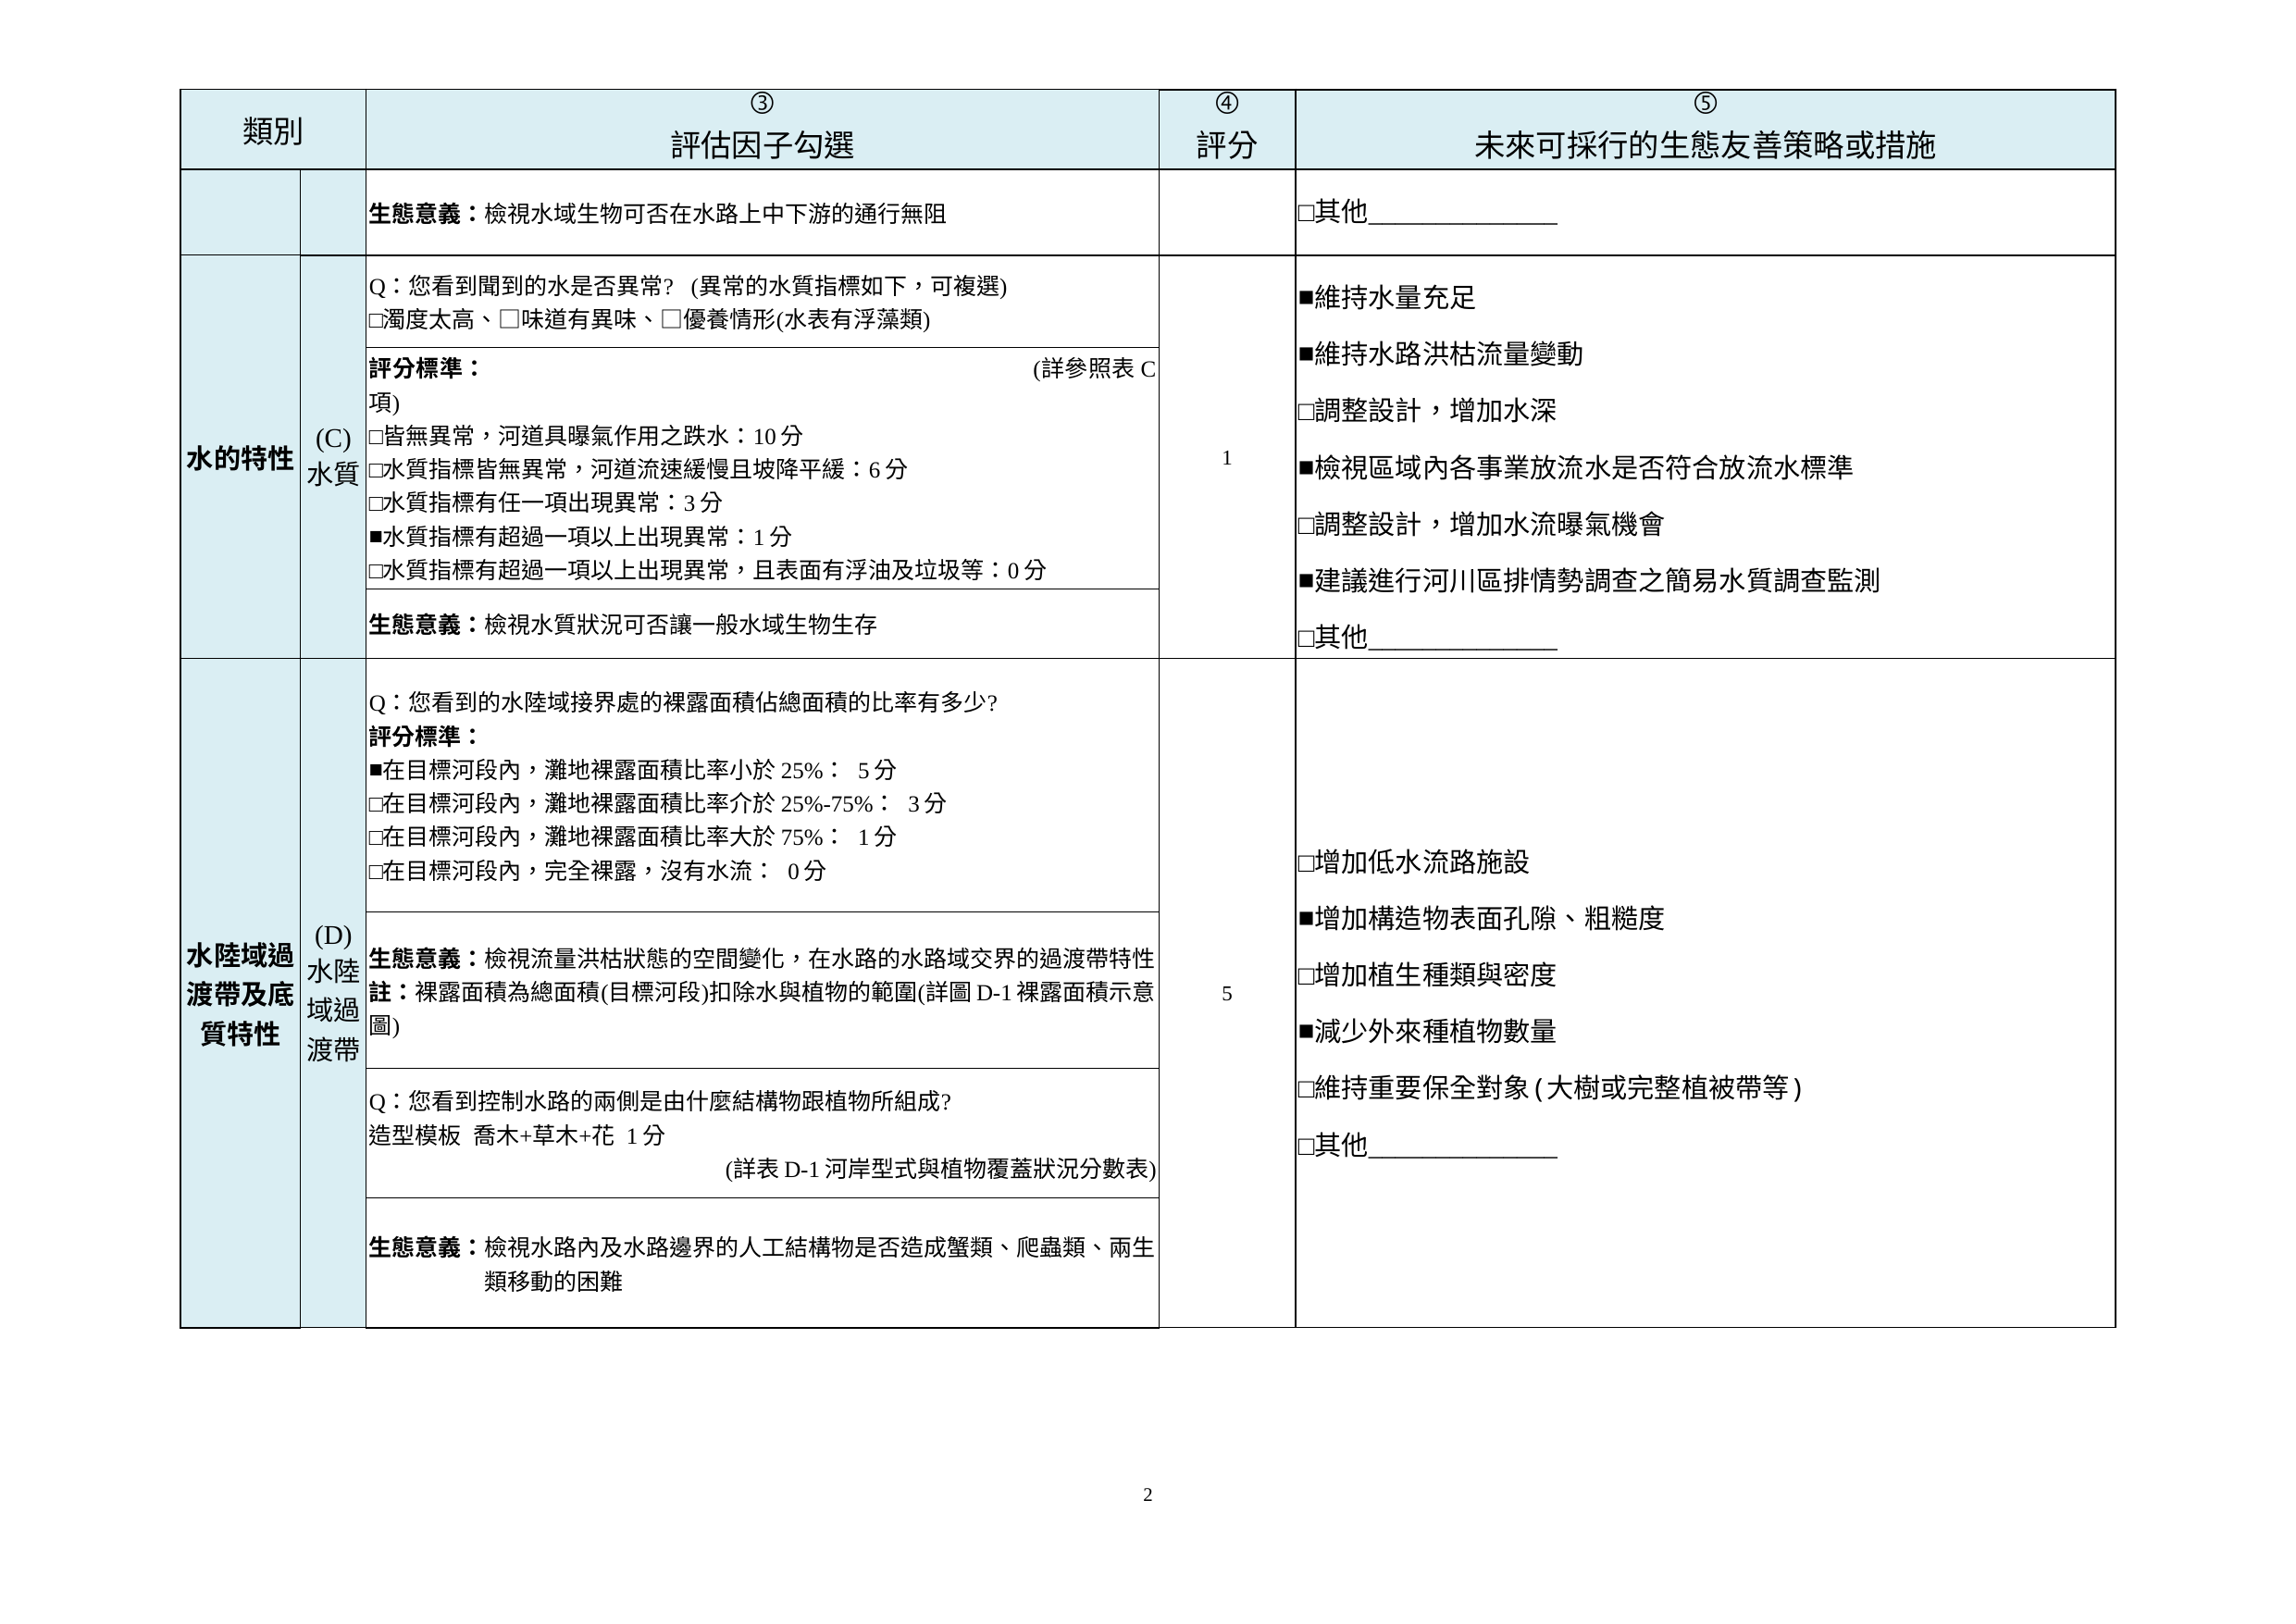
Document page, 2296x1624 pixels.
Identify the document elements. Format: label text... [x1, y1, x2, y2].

table_cell 5 [1160, 659, 1295, 1327]
table_header  評分 [1160, 91, 1295, 168]
table_cell 生態意義：檢視流量洪枯狀態的空間變化，在水路的水路域交界的過渡帶特性 註：裸露面積為總面積(目標河段)扣除水與植物的範圍(詳圖D-1裸露面積示意圖) [366, 912, 1159, 1068]
table_cell □增加低水流路施設 ■增加構造物表面孔隙、粗糙度 □增加植生種類與密度 ■減少外來種植物數量 □維持重要保全對象(大樹或完整植被帶等) □其他______________ [1297, 659, 2115, 1327]
table_cell ■維持水量充足 ■維持水路洪枯流量變動 □調整設計，增加水深 ■檢視區域內各事業放流水是否符合放流水標準 □調整設計，增加水流曝氣機會 ■建議進行河川區排情勢調查之簡易水質調查監測 □其他______________ [1297, 256, 2115, 658]
table_header  未來可採行的生態友善策略或措施 [1297, 91, 2115, 168]
table_cell [181, 170, 300, 254]
table_cell 1 [1160, 256, 1295, 658]
table_cell [1160, 170, 1295, 254]
table_cell (C) 水質 [301, 256, 366, 658]
table_cell Q：您看到的水陸域接界處的裸露面積佔總面積的比率有多少? 評分標準： ■在目標河段內，灘地裸露面積比率小於25%： 5分 □在目標河段內，灘地裸露面積比率介於25%-75%： 3分 □在目標河段內，灘地裸露面積比率大於75%： 1分 □在目標河段內，完全裸露，沒有水流： 0分 [366, 659, 1159, 911]
table_cell 生態意義：檢視水質狀況可否讓一般水域生物生存 [366, 589, 1159, 658]
table_cell Q：您看到控制水路的兩側是由什麼結構物跟植物所組成? 造型模板 喬木+草木+花 1分 (詳表D-1河岸型式與植物覆蓋狀況分數表) [366, 1069, 1159, 1197]
table_cell 生態意義：檢視水路內及水路邊界的人工結構物是否造成蟹類、爬蟲類、兩生類移動的困難 [366, 1198, 1159, 1327]
table_cell 評分標準： (詳參照表C項) □皆無異常，河道具曝氣作用之跌水：10分 □水質指標皆無異常，河道流速緩慢且坡降平緩：6分 □水質指標有任一項出現異常：3分 ■水質指標有超過一項以上出現異常：1分 □水質指標有超過一項以上出現異常，且表面有浮油及垃圾等：0分 [366, 348, 1159, 589]
table_cell (D) 水陸域過渡帶 [301, 659, 366, 1327]
table_cell [301, 170, 366, 254]
table_header 類別 [181, 90, 366, 168]
table_header  評估因子勾選 [366, 90, 1159, 168]
table_cell Q：您看到聞到的水是否異常? (異常的水質指標如下，可複選) □濁度太高、□味道有異味、□優養情形(水表有浮藻類) [366, 256, 1159, 346]
table_cell 生態意義：檢視水域生物可否在水路上中下游的通行無阻 [366, 170, 1159, 254]
table_cell □其他______________ [1297, 170, 2115, 254]
table_cell 水陸域過渡帶及底質特性 [181, 659, 300, 1327]
table_cell 水的特性 [181, 255, 300, 658]
